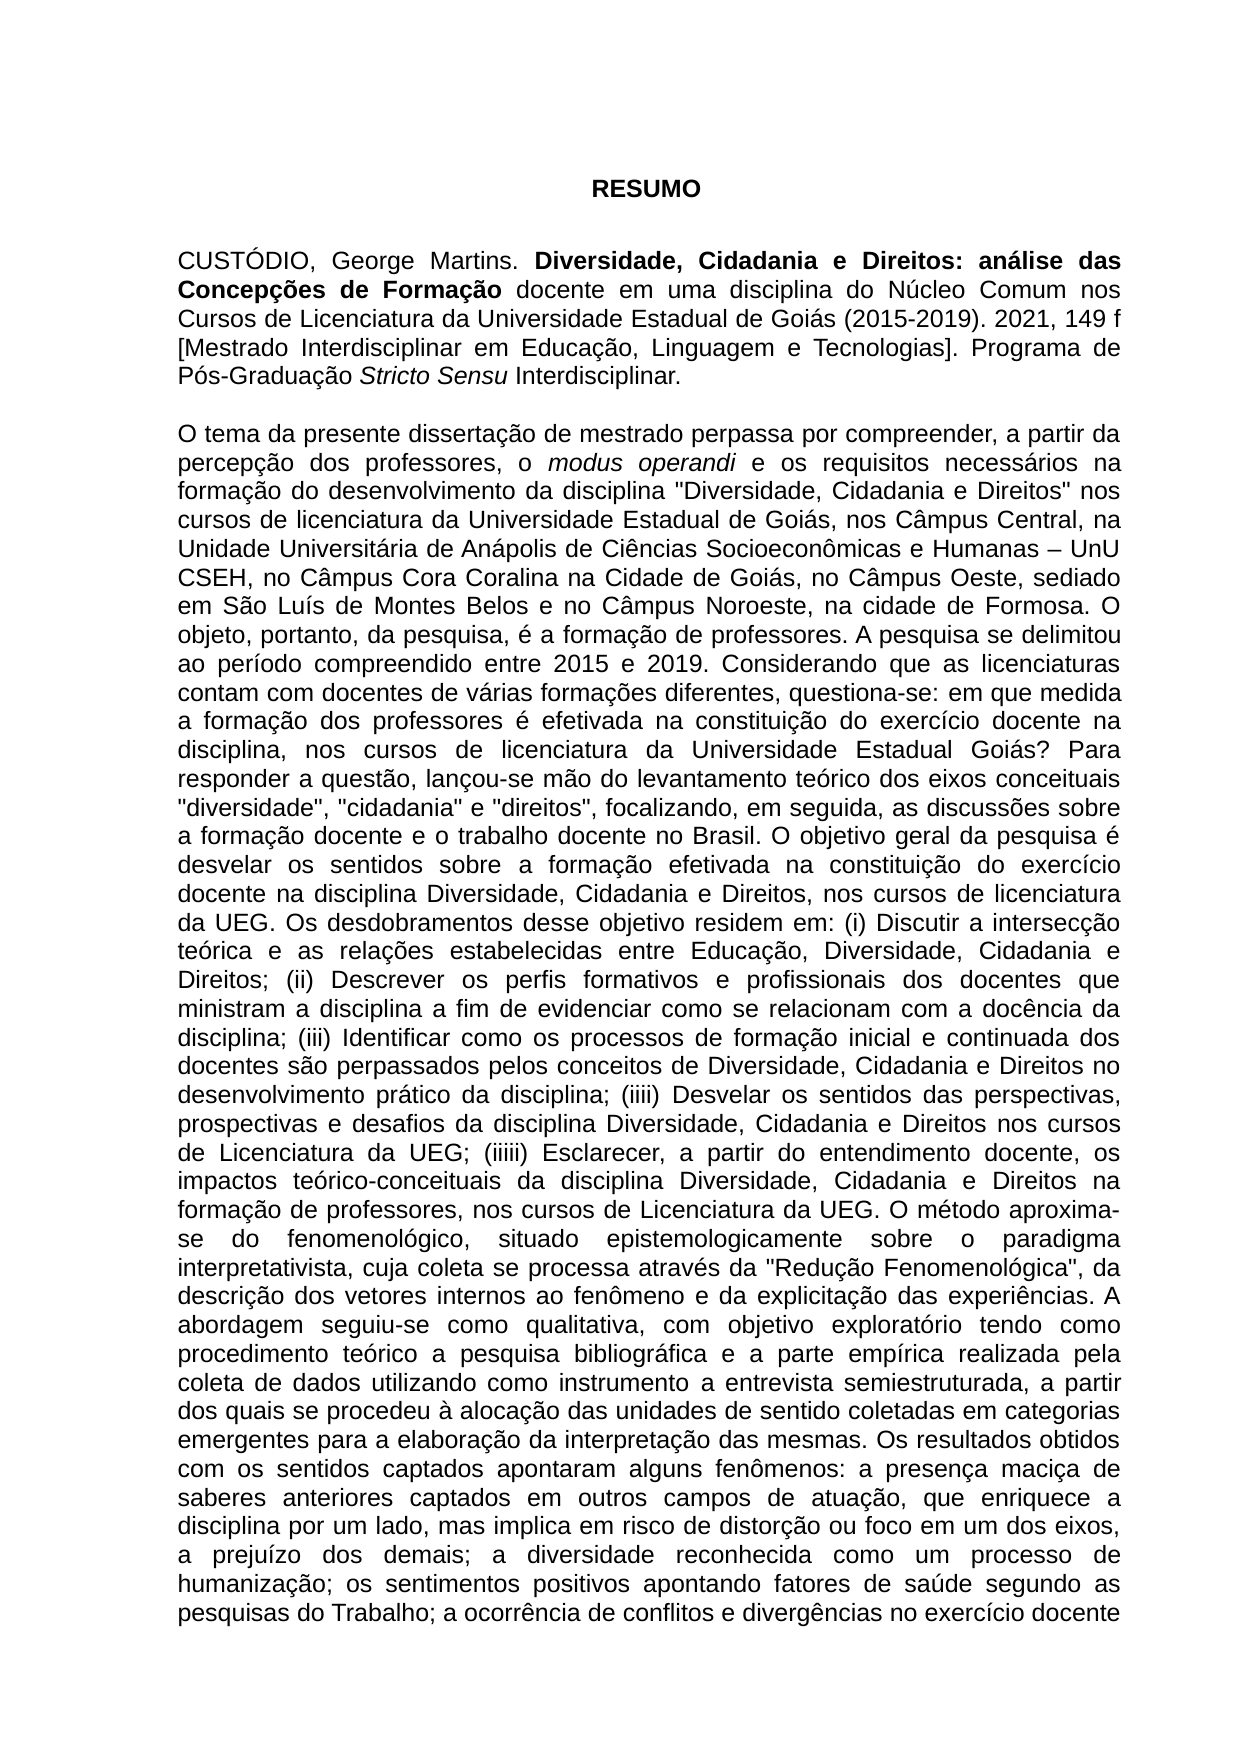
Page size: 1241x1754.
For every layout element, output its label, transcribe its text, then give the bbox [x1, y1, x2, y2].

text CUSTÓDIO, George Martins. Diversidade, Cidadania e Direitos: análise das Concepções de Formação docente em uma disciplina do Núcleo Comum nos Cursos de Licenciatura da Universidade Estadual de Goiás (2015-2019). 2021, 149 f [Mestrado Interdisciplinar em Educação, Linguagem e Tecnologias]. Programa de Pós-Graduação Stricto Sensu Interdisciplinar. [177, 246, 1122, 390]
text RESUMO [177, 174, 1122, 202]
text O tema da presente dissertação de mestrado perpassa por compreender, a partir da percepção dos professores, o modus operandi e os requisitos necessários na formação do desenvolvimento da disciplina "Diversidade, Cidadania e Direitos" nos cursos de licenciatura da Universidade Estadual de Goiás, nos Câmpus Central, na Unidade Universitária de Anápolis de Ciências Socioeconômicas e Humanas – UnU CSEH, no Câmpus Cora Coralina na Cidade de Goiás, no Câmpus Oeste, sediado em São Luís de Montes Belos e no Câmpus Noroeste, na cidade de Formosa. O objeto, portanto, da pesquisa, é a formação de professores. A pesquisa se delimitou ao período compreendido entre 2015 e 2019. Considerando que as licenciaturas contam com docentes de várias formações diferentes, questiona-se: em que medida a formação dos professores é efetivada na constituição do exercício docente na disciplina, nos cursos de licenciatura da Universidade Estadual Goiás? Para responder a questão, lançou-se mão do levantamento teórico dos eixos conceituais "diversidade", "cidadania" e "direitos", focalizando, em seguida, as discussões sobre a formação docente e o trabalho docente no Brasil. O objetivo geral da pesquisa é desvelar os sentidos sobre a formação efetivada na constituição do exercício docente na disciplina Diversidade, Cidadania e Direitos, nos cursos de licenciatura da UEG. Os desdobramentos desse objetivo residem em: (i) Discutir a intersecção teórica e as relações estabelecidas entre Educação, Diversidade, Cidadania e Direitos; (ii) Descrever os perfis formativos e profissionais dos docentes que ministram a disciplina a fim de evidenciar como se relacionam com a docência da disciplina; (iii) Identificar como os processos de formação inicial e continuada dos docentes são perpassados pelos conceitos de Diversidade, Cidadania e Direitos no desenvolvimento prático da disciplina; (iiii) Desvelar os sentidos das perspectivas, prospectivas e desafios da disciplina Diversidade, Cidadania e Direitos nos cursos de Licenciatura da UEG; (iiiii) Esclarecer, a partir do entendimento docente, os impactos teórico-conceituais da disciplina Diversidade, Cidadania e Direitos na formação de professores, nos cursos de Licenciatura da UEG. O método aproxima-se do fenomenológico, situado epistemologicamente sobre o paradigma interpretativista, cuja coleta se processa através da "Redução Fenomenológica", da descrição dos vetores internos ao fenômeno e da explicitação das experiências. A abordagem seguiu-se como qualitativa, com objetivo exploratório tendo como procedimento teórico a pesquisa bibliográfica e a parte empírica realizada pela coleta de dados utilizando como instrumento a entrevista semiestruturada, a partir dos quais se procedeu à alocação das unidades de sentido coletadas em categorias emergentes para a elaboração da interpretação das mesmas. Os resultados obtidos com os sentidos captados apontaram alguns fenômenos: a presença maciça de saberes anteriores captados em outros campos de atuação, que enriquece a disciplina por um lado, mas implica em risco de distorção ou foco em um dos eixos, a prejuízo dos demais; a diversidade reconhecida como um processo de humanização; os sentimentos positivos apontando fatores de saúde segundo as pesquisas do Trabalho; a ocorrência de conflitos e divergências no exercício docente [177, 419, 1122, 1626]
